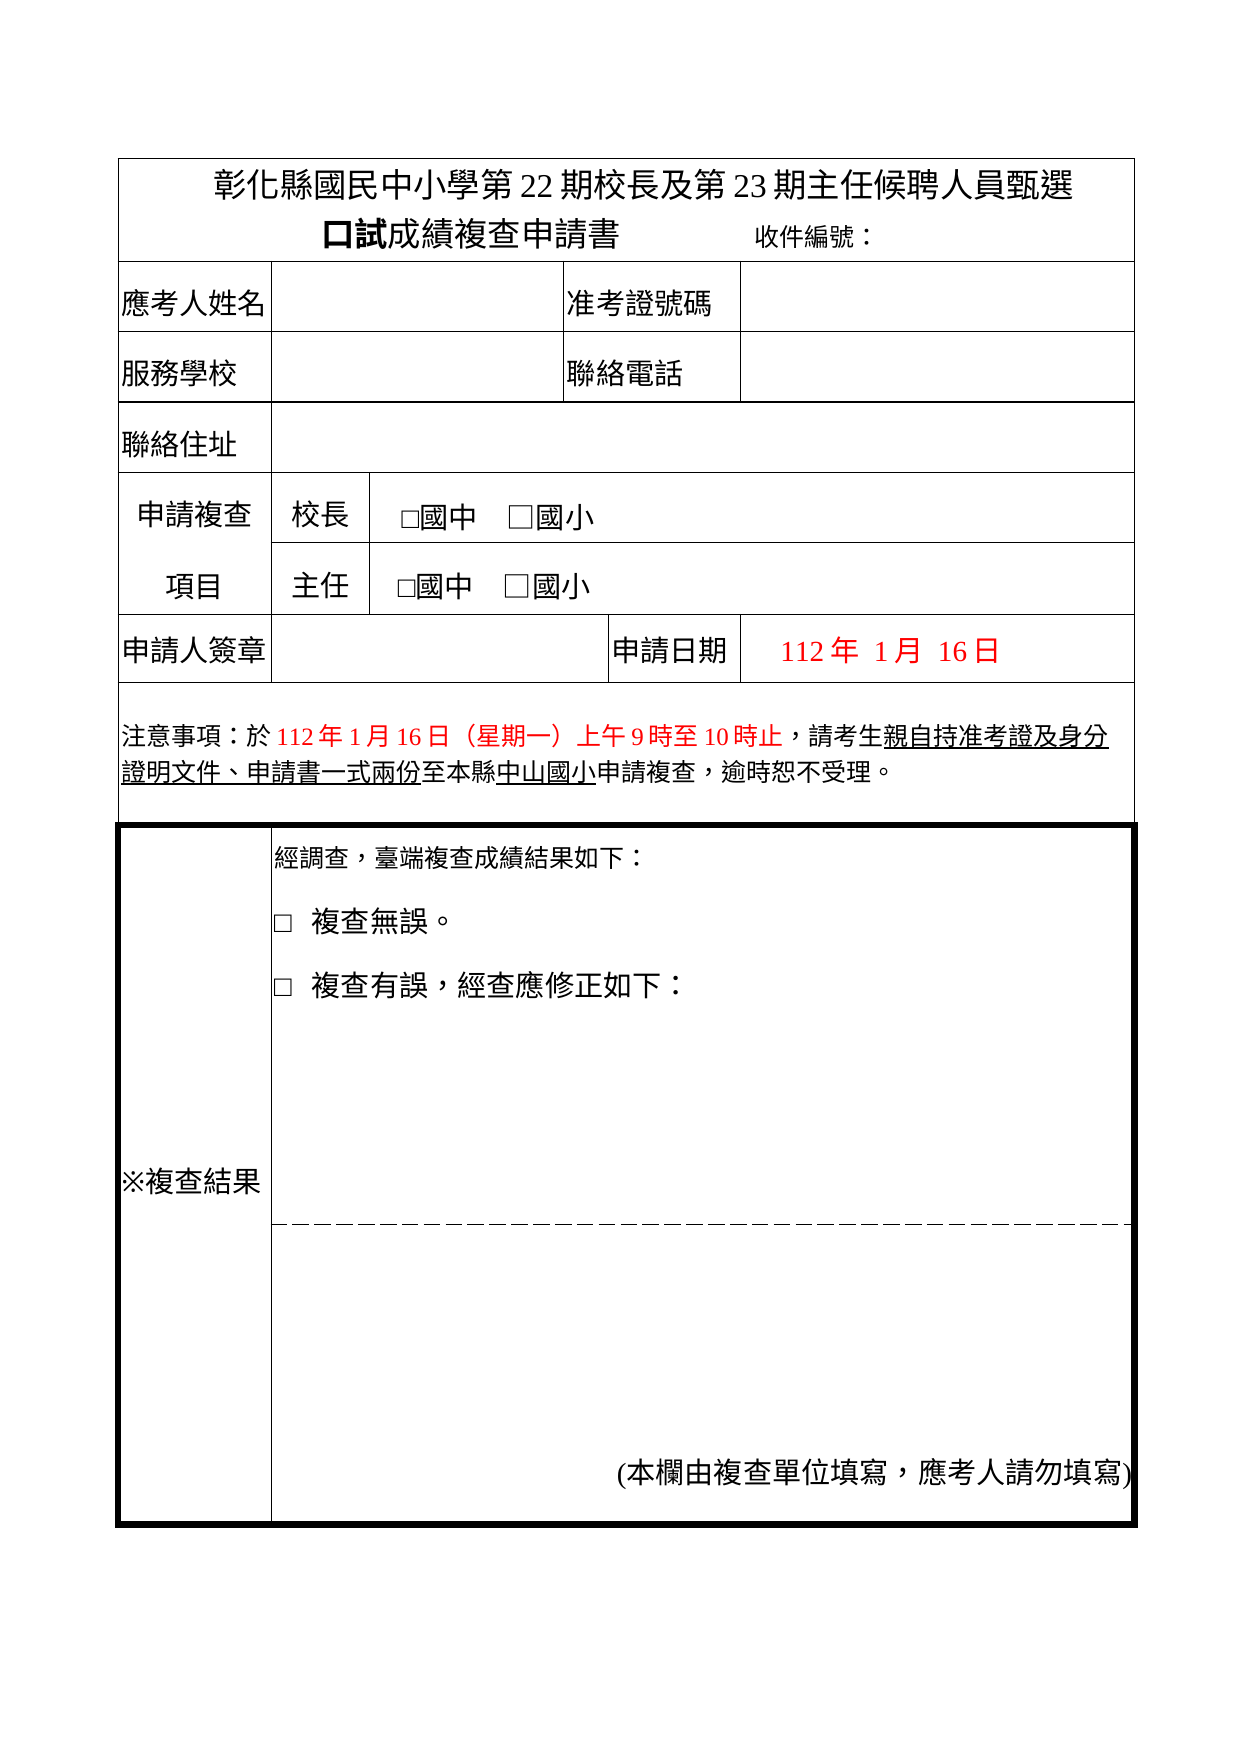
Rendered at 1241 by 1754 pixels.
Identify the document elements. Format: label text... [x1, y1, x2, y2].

table_cell [741, 332, 1134, 401]
table_cell 聯絡住址 [119, 403, 271, 472]
table_cell [272, 262, 563, 331]
table_cell 准考證號碼 [564, 262, 740, 331]
table_cell 注意事項：於112年1月16日（星期一）上午9時至10時止，請考生親自持准考證及身分證明文件、申請書一式兩份至本縣中山國小申請複查，逾時恕不受理。 [119, 683, 1134, 822]
table_cell 服務學校 [119, 332, 271, 401]
table_cell 應考人姓名 [119, 262, 271, 331]
table_cell 校長 [272, 473, 369, 542]
table_cell 申請複查 項目 [119, 473, 271, 614]
table_cell 經調查，臺端複查成績結果如下： [272, 828, 1131, 882]
table_cell (本欄由複查單位填寫，應考人請勿填寫) [272, 1224, 1131, 1521]
table_cell 申請日期 [609, 615, 740, 682]
table_cell [272, 332, 563, 401]
table_cell [272, 615, 608, 682]
table_cell □國中 □國小 [370, 543, 1134, 614]
table_header 彰化縣國民中小學第22期校長及第23期主任候聘人員甄選 口試成績複查申請書 收件編號： [119, 159, 1134, 261]
table_cell [741, 262, 1134, 331]
table_cell 主任 [272, 543, 369, 614]
table_cell 112年 1月 16日 [741, 615, 1134, 682]
table_cell 申請人簽章 [119, 615, 271, 682]
table_cell 複查無誤。 複查有誤，經查應修正如下： [272, 882, 1131, 1224]
table_cell [272, 403, 1134, 472]
table_cell ※複查結果 [121, 828, 271, 1521]
table_cell □國中 □國小 [370, 473, 1134, 542]
table_cell 聯絡電話 [564, 332, 740, 401]
